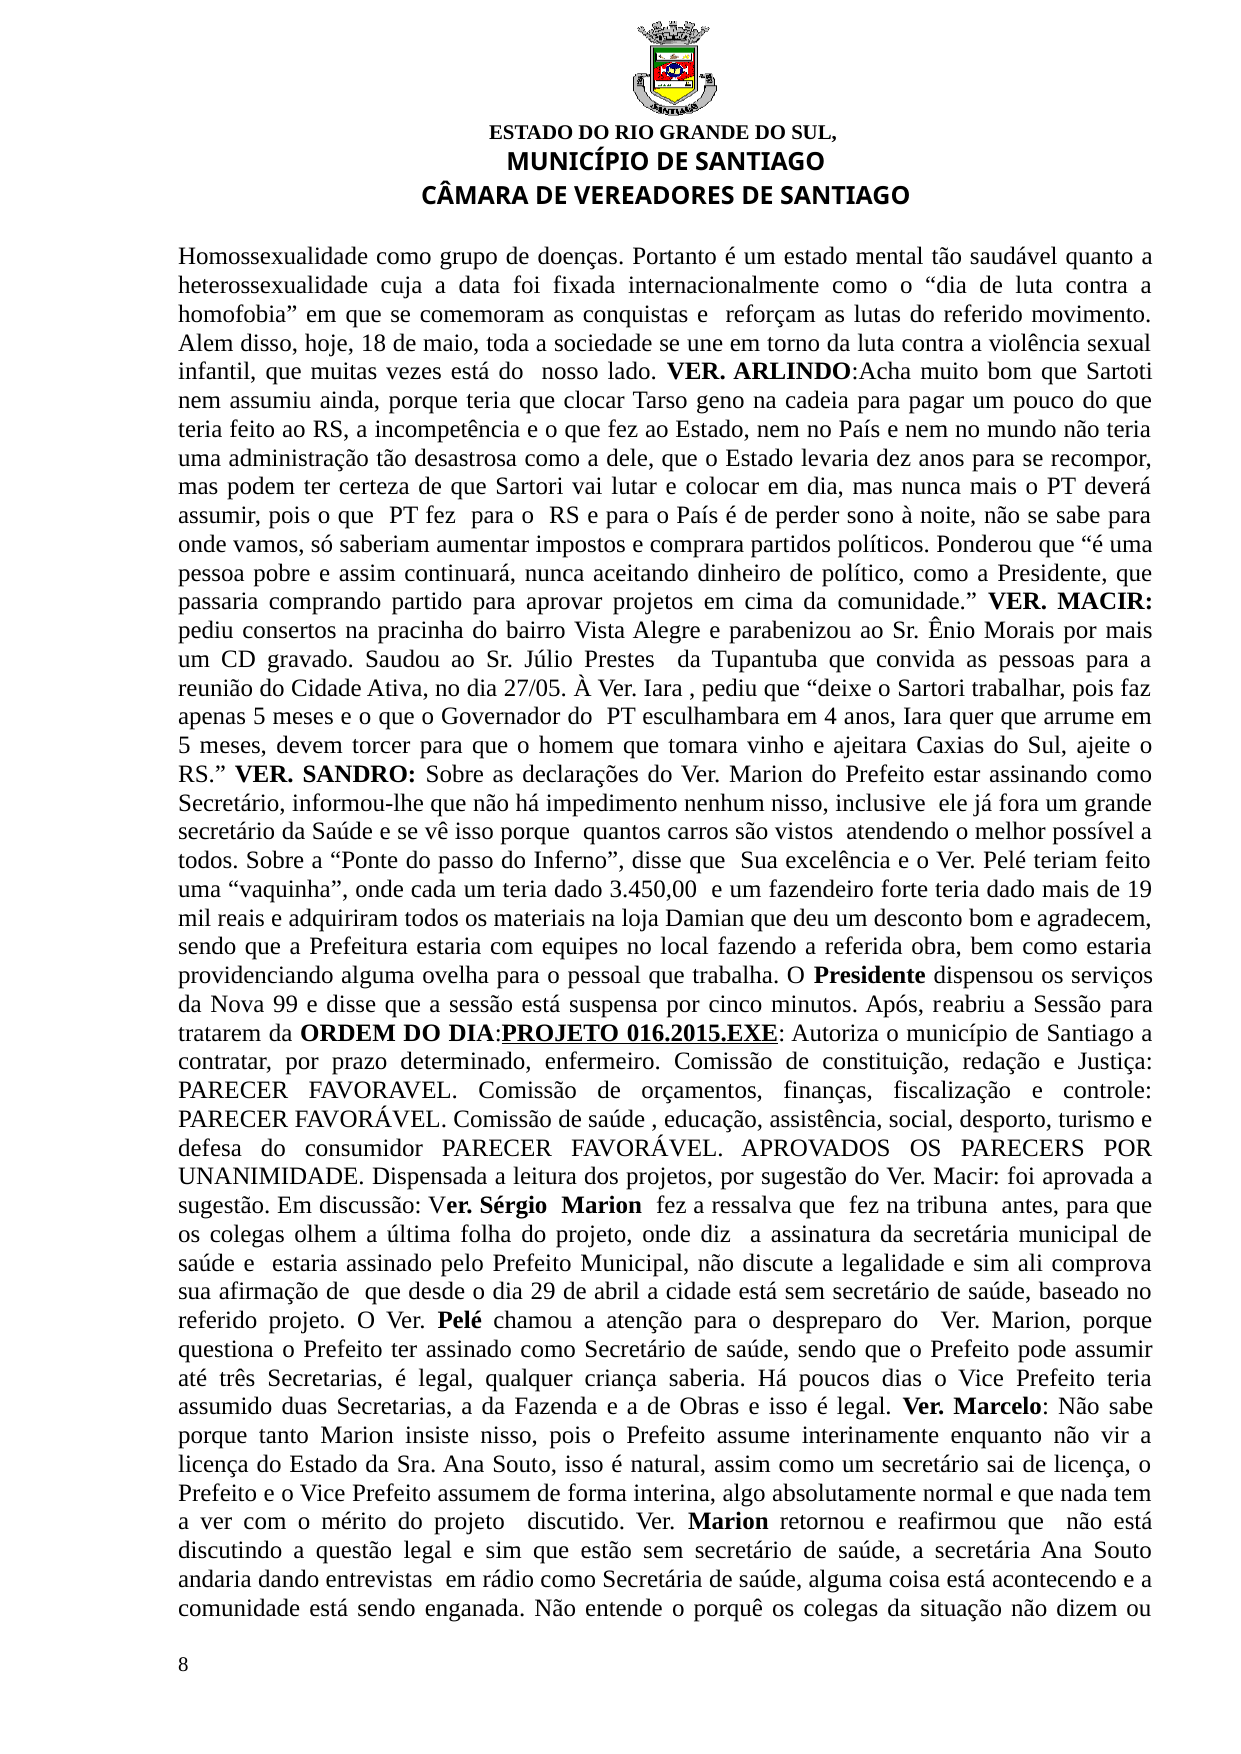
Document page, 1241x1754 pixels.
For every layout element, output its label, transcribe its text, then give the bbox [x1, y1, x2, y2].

text Homossexualidade como grupo de doenças. Portanto é um estado mental tão saudável quanto a heterossexualidade cuja a data foi fixada internacionalmente como o “dia de luta contra a homofobia” em que se comemoram as conquistas e reforçam as lutas do referido movimento. Alem disso, hoje, 18 de maio, toda a sociedade se une em torno da luta contra a violência sexual infantil, que muitas vezes está do nosso lado. VER. ARLINDO:Acha muito bom que Sartoti nem assumiu ainda, porque teria que clocar Tarso geno na cadeia para pagar um pouco do que teria feito ao RS, a incompetência e o que fez ao Estado, nem no País e nem no mundo não teria uma administração tão desastrosa como a dele, que o Estado levaria dez anos para se recompor, mas podem ter certeza de que Sartori vai lutar e colocar em dia, mas nunca mais o PT deverá assumir, pois o que PT fez para o RS e para o País é de perder sono à noite, não se sabe para onde vamos, só saberiam aumentar impostos e comprara partidos políticos. Ponderou que “é uma pessoa pobre e assim continuará, nunca aceitando dinheiro de político, como a Presidente, que passaria comprando partido para aprovar projetos em cima da comunidade.” VER. MACIR: pediu consertos na pracinha do bairro Vista Alegre e parabenizou ao Sr. Ênio Morais por mais um CD gravado. Saudou ao Sr. Júlio Prestes da Tupantuba que convida as pessoas para a reunião do Cidade Ativa, no dia 27/05. À Ver. Iara , pediu que “deixe o Sartori trabalhar, pois faz apenas 5 meses e o que o Governador do PT esculhambara em 4 anos, Iara quer que arrume em 5 meses, devem torcer para que o homem que tomara vinho e ajeitara Caxias do Sul, ajeite o RS.” VER. SANDRO: Sobre as declarações do Ver. Marion do Prefeito estar assinando como Secretário, informou-lhe que não há impedimento nenhum nisso, inclusive ele já fora um grande secretário da Saúde e se vê isso porque quantos carros são vistos atendendo o melhor possível a todos. Sobre a “Ponte do passo do Inferno”, disse que Sua excelência e o Ver. Pelé teriam feito uma “vaquinha”, onde cada um teria dado 3.450,00 e um fazendeiro forte teria dado mais de 19 mil reais e adquiriram todos os materiais na loja Damian que deu um desconto bom e agradecem, sendo que a Prefeitura estaria com equipes no local fazendo a referida obra, bem como estaria providenciando alguma ovelha para o pessoal que trabalha. O Presidente dispensou os serviços da Nova 99 e disse que a sessão está suspensa por cinco minutos. Após, reabriu a Sessão para tratarem da ORDEM DO DIA:PROJETO 016.2015.EXE: Autoriza o município de Santiago a contratar, por prazo determinado, enfermeiro. Comissão de constituição, redação e Justiça: PARECER FAVORAVEL. Comissão de orçamentos, finanças, fiscalização e controle: PARECER FAVORÁVEL. Comissão de saúde , educação, assistência, social, desporto, turismo e defesa do consumidor PARECER FAVORÁVEL. APROVADOS OS PARECERS POR UNANIMIDADE. Dispensada a leitura dos projetos, por sugestão do Ver. Macir: foi aprovada a sugestão. Em discussão: Ver. Sérgio Marion fez a ressalva que fez na tribuna antes, para que os colegas olhem a última folha do projeto, onde diz a assinatura da secretária municipal de saúde e estaria assinado pelo Prefeito Municipal, não discute a legalidade e sim ali comprova sua afirmação de que desde o dia 29 de abril a cidade está sem secretário de saúde, baseado no referido projeto. O Ver. Pelé chamou a atenção para o despreparo do Ver. Marion, porque questiona o Prefeito ter assinado como Secretário de saúde, sendo que o Prefeito pode assumir até três Secretarias, é legal, qualquer criança saberia. Há poucos dias o Vice Prefeito teria assumido duas Secretarias, a da Fazenda e a de Obras e isso é legal. Ver. Marcelo: Não sabe porque tanto Marion insiste nisso, pois o Prefeito assume interinamente enquanto não vir a licença do Estado da Sra. Ana Souto, isso é natural, assim como um secretário sai de licença, o Prefeito e o Vice Prefeito assumem de forma interina, algo absolutamente normal e que nada tem a ver com o mérito do projeto discutido. Ver. Marion retornou e reafirmou que não está discutindo a questão legal e sim que estão sem secretário de saúde, a secretária Ana Souto andaria dando entrevistas em rádio como Secretária de saúde, alguma coisa está acontecendo e a comunidade está sendo enganada. Não entende o porquê os colegas da situação não dizem ou [178, 241, 1153, 1621]
